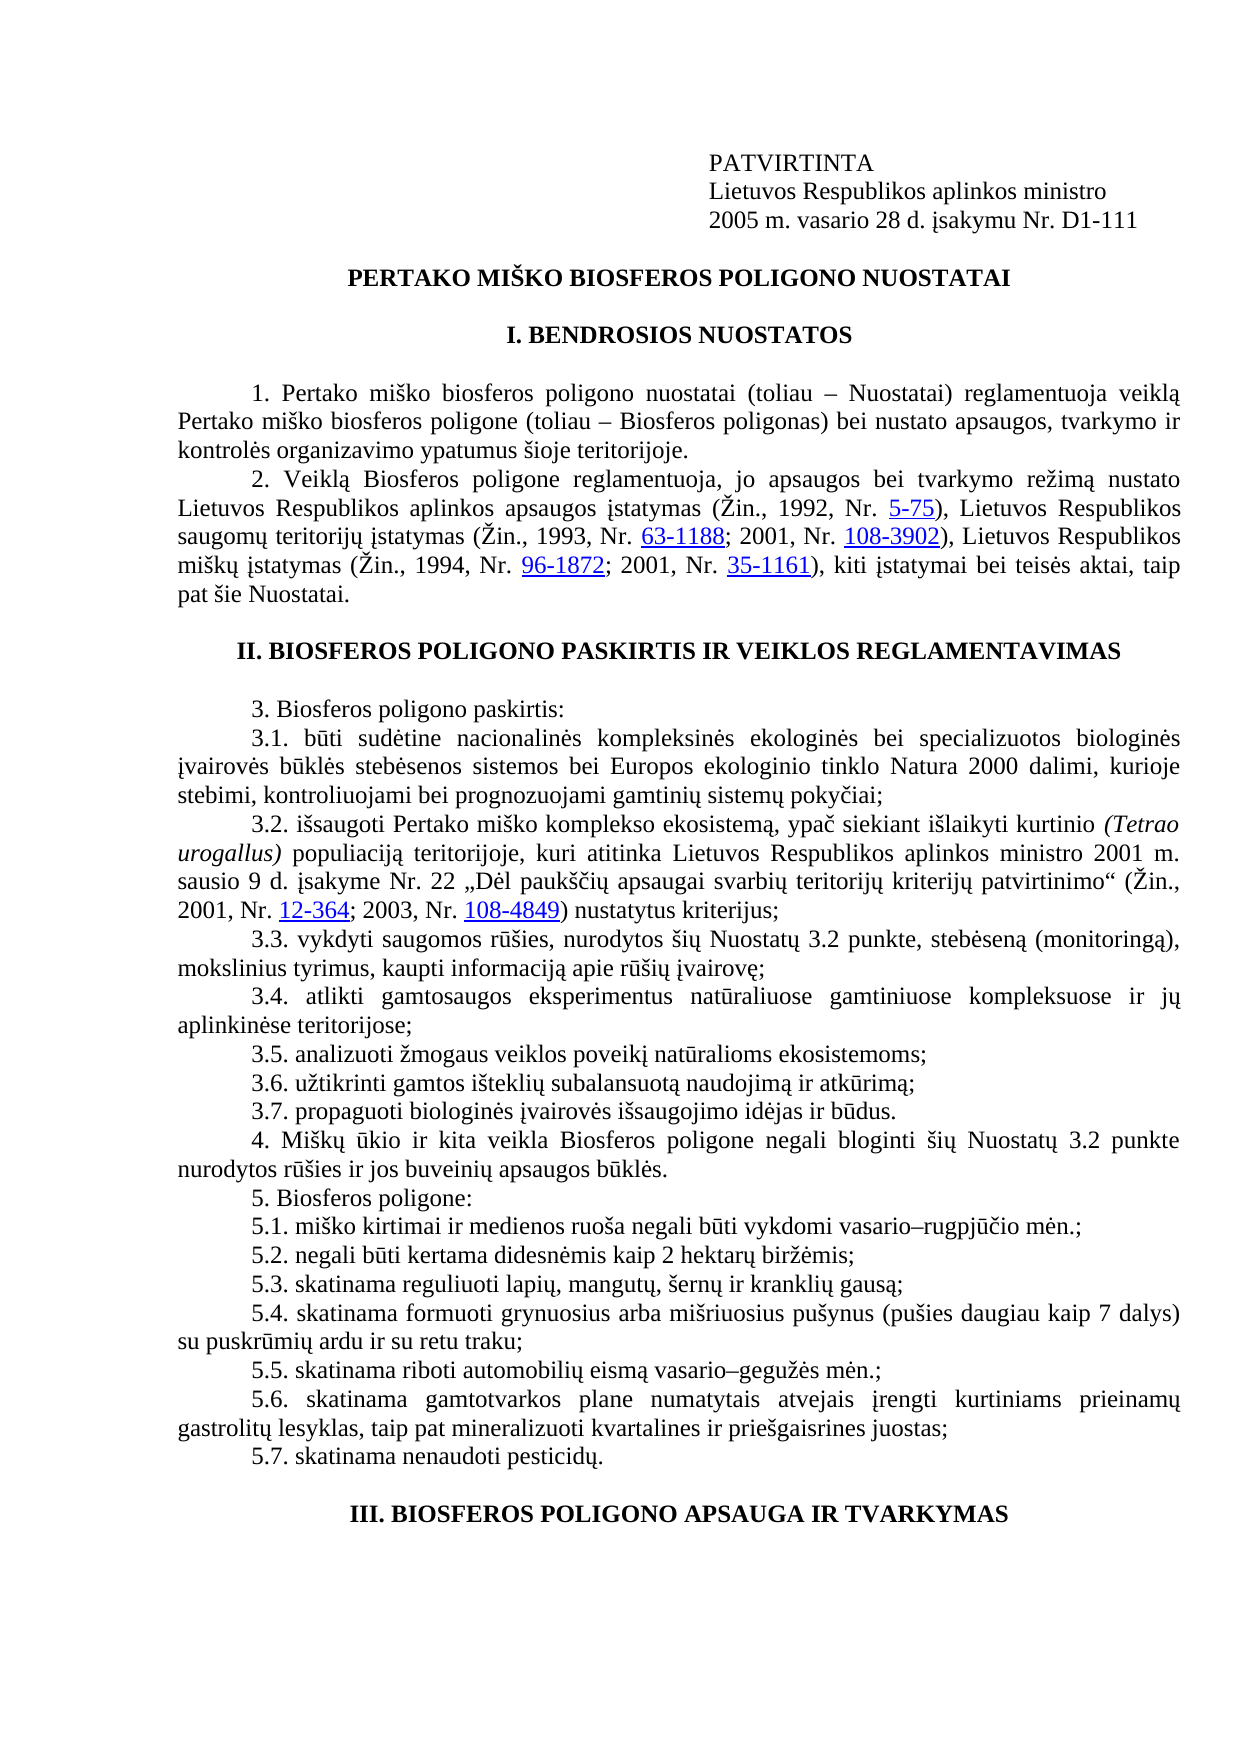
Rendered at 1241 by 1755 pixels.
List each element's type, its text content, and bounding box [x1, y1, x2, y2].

text PERTAKO miškO biosferos poligono nuostatai [177, 263, 1181, 291]
text 4. Miškų ūkio ir kita veikla Biosferos poligone negali bloginti šių Nuostatų 3.2 punkte nurodytos rūšies ir jos buveinių apsaugos būklės. [177, 1125, 1181, 1183]
text III. Biosferos poligono apsauga ir tvarkymas [177, 1499, 1181, 1528]
text 5.1. miško kirtimai ir medienos ruoša negali būti vykdomi vasario–rugpjūčio mėn.; [177, 1211, 1181, 1240]
text 5. Biosferos poligone: [177, 1183, 1181, 1211]
text 3.1. būti sudėtine nacionalinės kompleksinės ekologinės bei specializuotos biologinės įvairovės būklės stebėsenos sistemos bei Europos ekologinio tinklo Natura 2000 dalimi, kurioje stebimi, kontroliuojami bei prognozuojami gamtinių sistemų pokyčiai; [177, 723, 1181, 809]
text 5.3. skatinama reguliuoti lapių, mangutų, šernų ir kranklių gausą; [177, 1269, 1181, 1298]
text PATVIRTINTA [177, 148, 1181, 176]
text 3.2. išsaugoti Pertako miško komplekso ekosistemą, ypač siekiant išlaikyti kurtinio (Tetrao urogallus) populiaciją teritorijoje, kuri atitinka Lietuvos Respublikos aplinkos ministro 2001 m. sausio 9 d. įsakyme Nr. 22 „Dėl paukščių apsaugai svarbių teritorijų kriterijų patvirtinimo“ (Žin., 2001, Nr. 12-364; 2003, Nr. 108-4849) nustatytus kriterijus; [177, 809, 1181, 924]
text 3.3. vykdyti saugomos rūšies, nurodytos šių Nuostatų 3.2 punkte, stebėseną (monitoringą), mokslinius tyrimus, kaupti informaciją apie rūšių įvairovę; [177, 924, 1181, 981]
text 3.4. atlikti gamtosaugos eksperimentus natūraliuose gamtiniuose kompleksuose ir jų aplinkinėse teritorijose; [177, 981, 1181, 1039]
text 3.5. analizuoti žmogaus veiklos poveikį natūralioms ekosistemoms; [177, 1039, 1181, 1068]
text 3.6. užtikrinti gamtos išteklių subalansuotą naudojimą ir atkūrimą; [177, 1068, 1181, 1096]
text 5.7. skatinama nenaudoti pesticidų. [177, 1441, 1181, 1470]
text 5.2. negali būti kertama didesnėmis kaip 2 hektarų biržėmis; [177, 1240, 1181, 1269]
text 5.5. skatinama riboti automobilių eismą vasario–gegužės mėn.; [177, 1355, 1181, 1384]
text 5.6. skatinama gamtotvarkos plane numatytais atvejais įrengti kurtiniams prieinamų gastrolitų lesyklas, taip pat mineralizuoti kvartalines ir priešgaisrines juostas; [177, 1384, 1181, 1441]
text 3. Biosferos poligono paskirtis: [177, 694, 1181, 723]
text 1. Pertako miško biosferos poligono nuostatai (toliau – Nuostatai) reglamentuoja veiklą Pertako miško biosferos poligone (toliau – Biosferos poligonas) bei nustato apsaugos, tvarkymo ir kontrolės organizavimo ypatumus šioje teritorijoje. [177, 378, 1181, 464]
text Lietuvos Respublikos aplinkos ministro [177, 176, 1181, 205]
text 3.7. propaguoti biologinės įvairovės išsaugojimo idėjas ir būdus. [177, 1096, 1181, 1125]
text 5.4. skatinama formuoti grynuosius arba mišriuosius pušynus (pušies daugiau kaip 7 dalys) su puskrūmių ardu ir su retu traku; [177, 1298, 1181, 1355]
text 2. Veiklą Biosferos poligone reglamentuoja, jo apsaugos bei tvarkymo režimą nustato Lietuvos Respublikos aplinkos apsaugos įstatymas (Žin., 1992, Nr. 5-75), Lietuvos Respublikos saugomų teritorijų įstatymas (Žin., 1993, Nr. 63-1188; 2001, Nr. 108-3902), Lietuvos Respublikos miškų įstatymas (Žin., 1994, Nr. 96-1872; 2001, Nr. 35-1161), kiti įstatymai bei teisės aktai, taip pat šie Nuostatai. [177, 464, 1181, 608]
text I. Bendrosios nuostatos [177, 320, 1181, 349]
text 2005 m. vasario 28 d. įsakymu Nr. D1-111 [177, 205, 1181, 234]
text II. Biosferos poligono paskirtis ir veiklos reglamentavimas [177, 636, 1181, 665]
